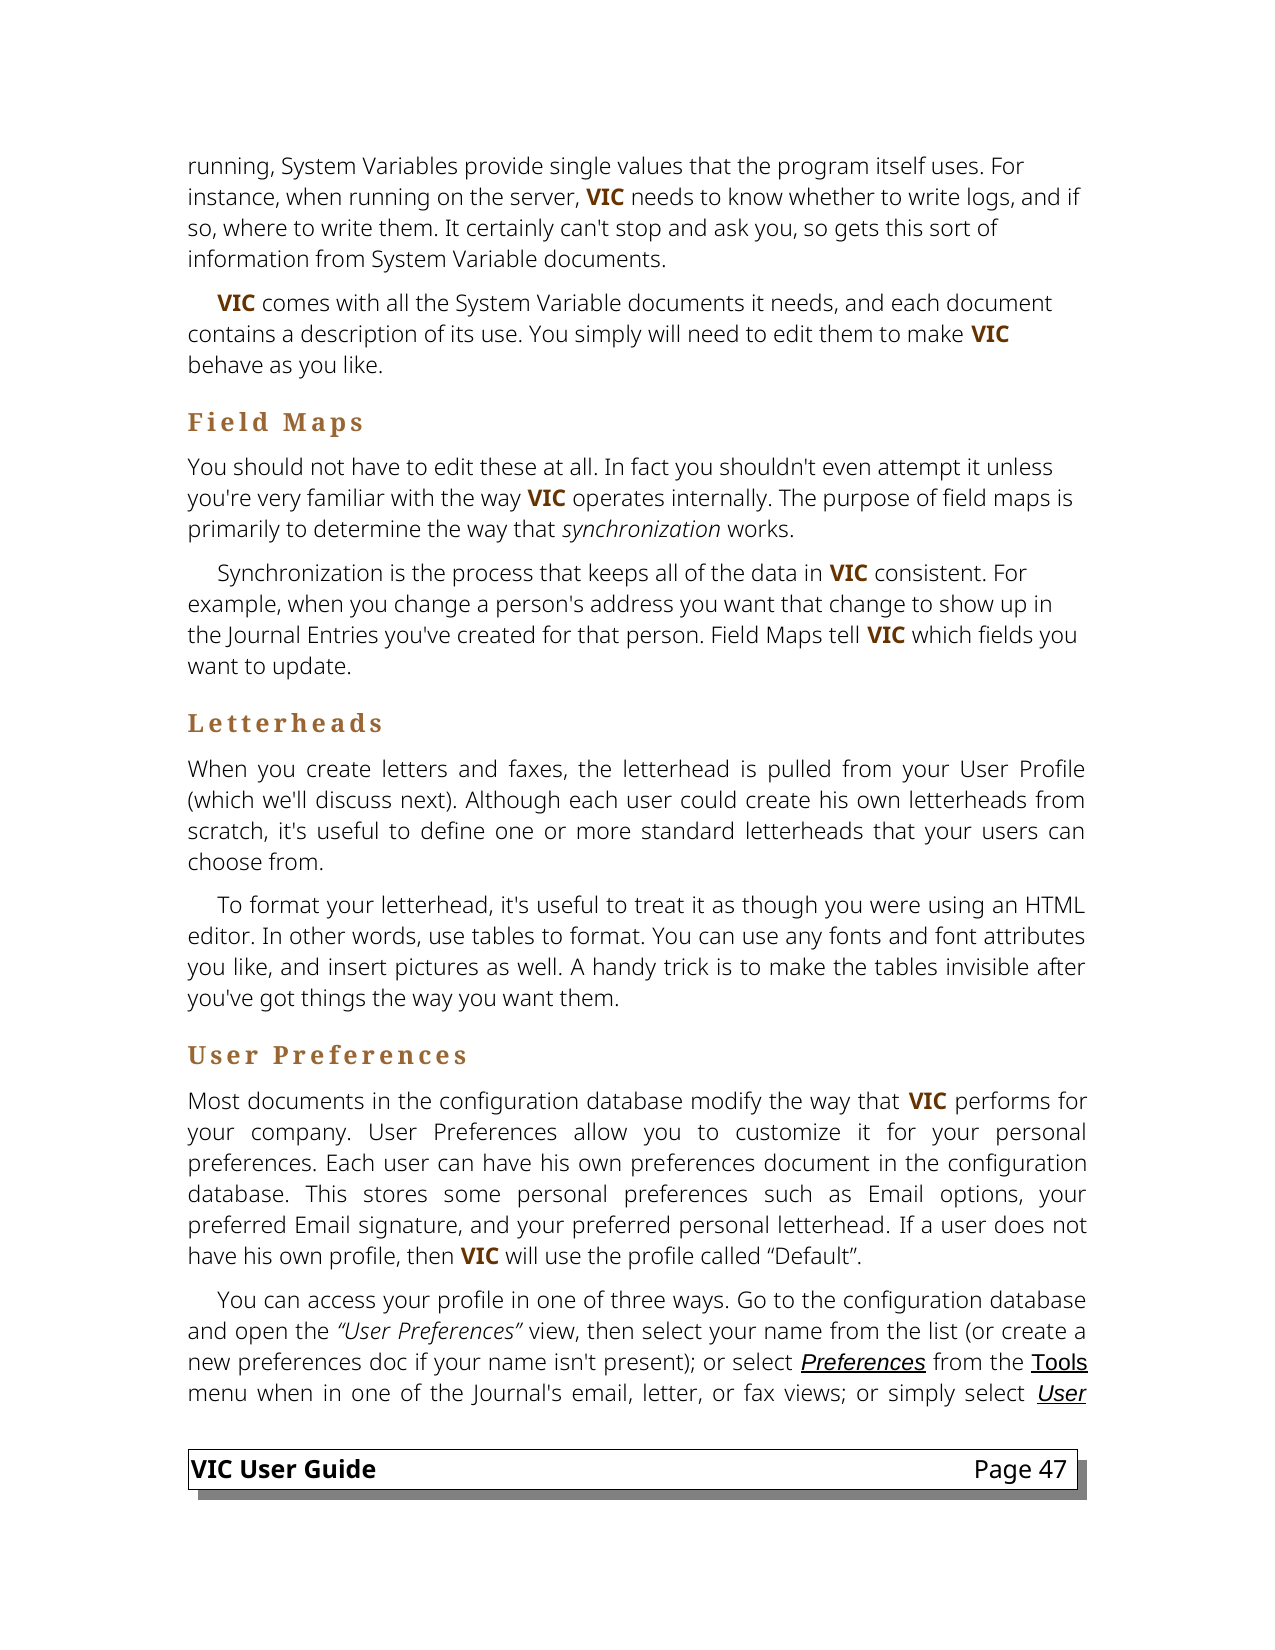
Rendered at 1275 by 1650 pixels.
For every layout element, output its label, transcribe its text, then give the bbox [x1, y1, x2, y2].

text Most documents in the configuration database modify the way that VIC performs for your company. User Preferences allow you to customize it for your personal preferences. Each user can have his own preferences document in the configuration database. This stores some personal preferences such as Email options, your preferred Email signature, and your preferred personal letterhead. If a user does not have his own profile, then VIC will use the profile called “Default”. [187, 1085, 1087, 1271]
text You can access your profile in one of three ways. Go to the configuration database and open the “User Preferences” view, then select your name from the list (or create a new preferences doc if your name isn't present); or select Preferences from the Tools menu when in one of the Journal's email, letter, or fax views; or simply select User [187, 1283, 1087, 1408]
subtitle User Preferences [187, 1038, 1087, 1072]
text To format your letterhead, it's useful to treat it as though you were using an HTML editor. In other words, use tables to format. You can use any fonts and font attributes you like, and insert pictures as well. A handy trick is to make the tables invisible after you've got things the way you want them. [187, 889, 1087, 1013]
text When you create letters and faxes, the letterhead is pulled from your User Profile (which we'll discuss next). Although each user could create his own letterheads from scratch, it's useful to define one or more standard letterheads that your users can choose from. [187, 752, 1087, 877]
text Synchronization is the process that keeps all of the data in VIC consistent. For example, when you change a person's address you want that change to show up in the Journal Entries you've created for that person. Field Maps tell VIC which fields you want to update. [187, 557, 1087, 681]
text running, System Variables provide single values that the program itself uses. For instance, when running on the server, VIC needs to know whether to write logs, and if so, where to write them. It certainly can't stop and ask you, so gets this sort of information from System Variable documents. [187, 150, 1087, 274]
text You should not have to edit these at all. In fact you shouldn't even attempt it unless you're very familiar with the way VIC operates internally. The purpose of field maps is primarily to determine the way that synchronization works. [187, 451, 1087, 544]
subtitle Field Maps [187, 405, 1087, 439]
subtitle Letterheads [187, 706, 1087, 740]
text VIC comes with all the System Variable documents it needs, and each document contains a description of its use. You simply will need to edit them to make VIC behave as you like. [187, 287, 1087, 380]
